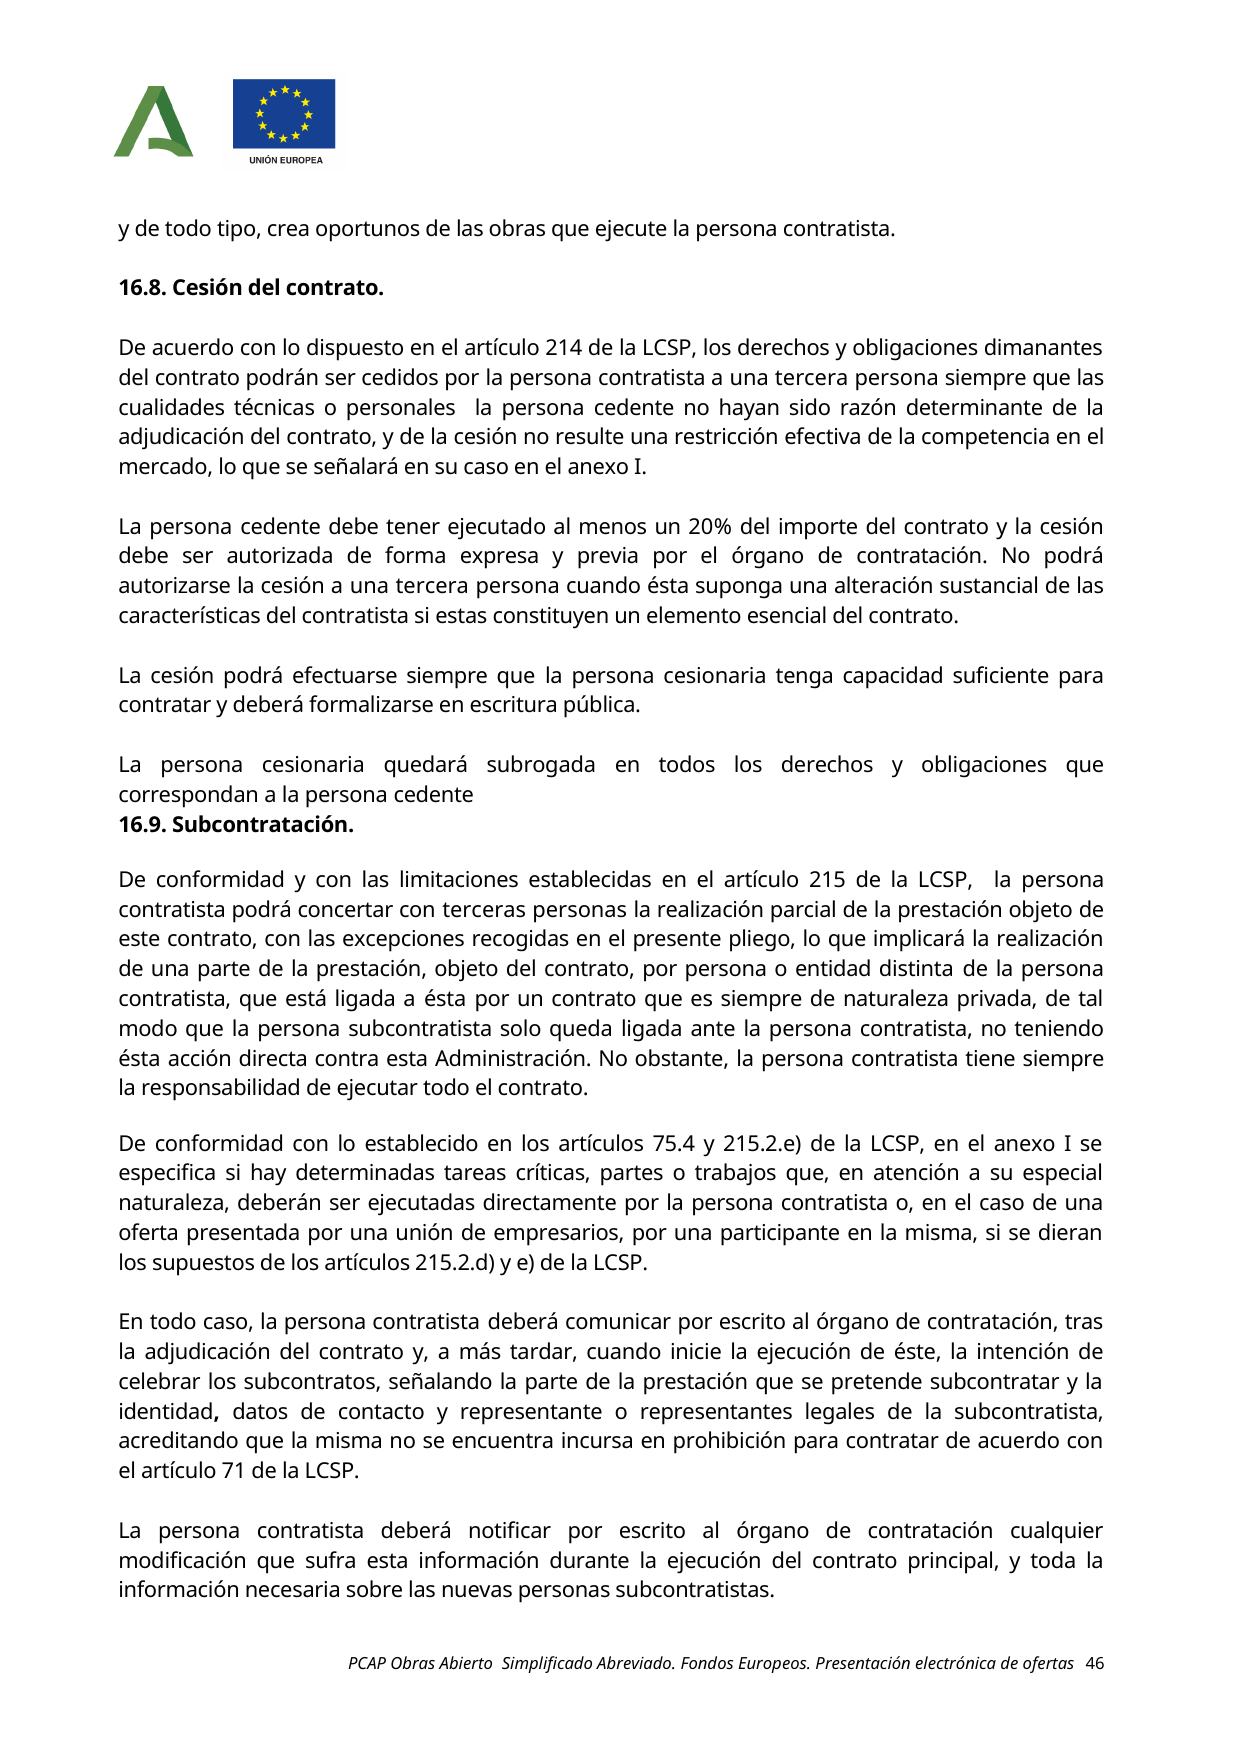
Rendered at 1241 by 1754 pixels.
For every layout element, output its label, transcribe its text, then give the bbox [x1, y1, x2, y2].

text La cesión podrá efectuarse siempre que la persona cesionaria tenga capacidad suficiente para contratar y deberá formalizarse en escritura pública. [118, 659, 1104, 719]
text La persona cesionaria quedará subrogada en todos los derechos y obligaciones que correspondan a la persona cedente [118, 749, 1104, 808]
text 16.8. Cesión del contrato. [118, 272, 1104, 302]
picture [221, 73, 347, 171]
picture [109, 81, 198, 161]
text La persona contratista deberá notificar por escrito al órgano de contratación cualquier modificación que sufra esta información durante la ejecución del contrato principal, y toda la información necesaria sobre las nuevas personas subcontratistas. [118, 1515, 1104, 1604]
text 16.9. Subcontratación. [118, 808, 1104, 838]
text De acuerdo con lo dispuesto en el artículo 214 de la LCSP, los derechos y obligaciones dimanantes del contrato podrán ser cedidos por la persona contratista a una tercera persona siempre que las cualidades técnicas o personales la persona cedente no hayan sido razón determinante de la adjudicación del contrato, y de la cesión no resulte una restricción efectiva de la competencia en el mercado, lo que se señalará en su caso en el anexo I. [118, 332, 1104, 481]
text La persona cedente debe tener ejecutado al menos un 20% del importe del contrato y la cesión debe ser autorizada de forma expresa y previa por el órgano de contratación. No podrá autorizarse la cesión a una tercera persona cuando ésta suponga una alteración sustancial de las características del contratista si estas constituyen un elemento esencial del contrato. [118, 511, 1104, 630]
text De conformidad con lo establecido en los artículos 75.4 y 215.2.e) de la LCSP, en el anexo I se especifica si hay determinadas tareas críticas, partes o trabajos que, en atención a su especial naturaleza, deberán ser ejecutadas directamente por la persona contratista o, en el caso de una oferta presentada por una unión de empresarios, por una participante en la misma, si se dieran los supuestos de los artículos 215.2.d) y e) de la LCSP. [118, 1127, 1104, 1276]
text De conformidad y con las limitaciones establecidas en el artículo 215 de la LCSP, la persona contratista podrá concertar con terceras personas la realización parcial de la prestación objeto de este contrato, con las excepciones recogidas en el presente pliego, lo que implicará la realización de una parte de la prestación, objeto del contrato, por persona o entidad distinta de la persona contratista, que está ligada a ésta por un contrato que es siempre de naturaleza privada, de tal modo que la persona subcontratista solo queda ligada ante la persona contratista, no teniendo ésta acción directa contra esta Administración. No obstante, la persona contratista tiene siempre la responsabilidad de ejecutar todo el contrato. [118, 864, 1104, 1102]
text En todo caso, la persona contratista deberá comunicar por escrito al órgano de contratación, tras la adjudicación del contrato y, a más tardar, cuando inicie la ejecución de éste, la intención de celebrar los subcontratos, señalando la parte de la prestación que se pretende subcontratar y la identidad, datos de contacto y representante o representantes legales de la subcontratista, acreditando que la misma no se encuentra incursa en prohibición para contratar de acuerdo con el artículo 71 de la LCSP. [118, 1306, 1104, 1485]
text y de todo tipo, crea oportunos de las obras que ejecute la persona contratista. [118, 213, 1104, 242]
